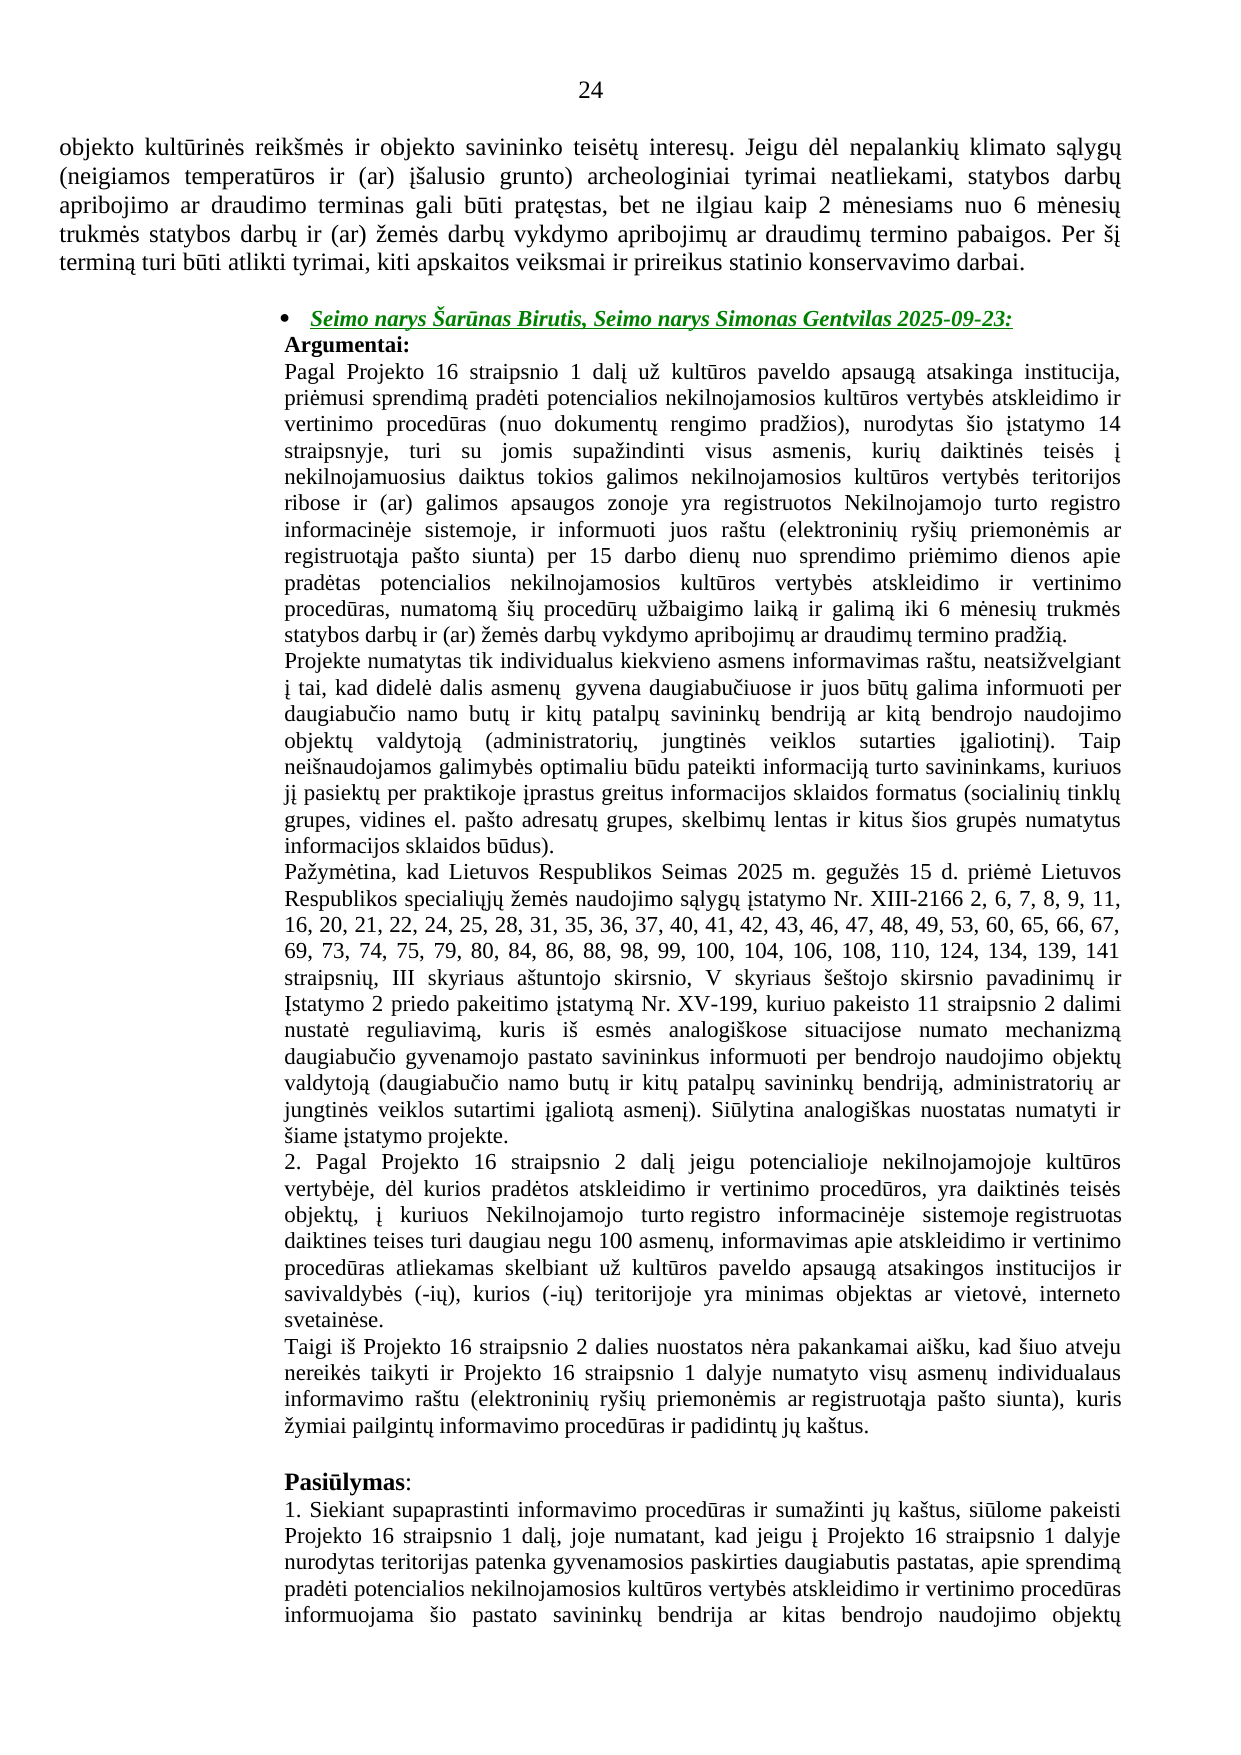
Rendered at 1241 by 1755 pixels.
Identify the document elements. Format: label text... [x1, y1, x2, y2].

text Pasiūlymas: [209, 1467, 1122, 1496]
text Taigi iš Projekto 16 straipsnio 2 dalies nuostatos nėra pakankamai aišku, kad šiuo atveju nereikės taikyti ir Projekto 16 straipsnio 1 dalyje numatyto visų asmenų individualaus informavimo raštu (elektroninių ryšių priemonėmis ar registruotąja pašto siunta), kuris žymiai pailgintų informavimo procedūras ir padidintų jų kaštus. [284, 1333, 1122, 1438]
text objekto kultūrinės reikšmės ir objekto savininko teisėtų interesų. Jeigu dėl nepalankių klimato sąlygų (neigiamos temperatūros ir (ar) įšalusio grunto) archeologiniai tyrimai neatliekami, statybos darbų apribojimo ar draudimo terminas gali būti pratęstas, bet ne ilgiau kaip 2 mėnesiams nuo 6 mėnesių trukmės statybos darbų ir (ar) žemės darbų vykdymo apribojimų ar draudimų termino pabaigos. Per šį terminą turi būti atlikti tyrimai, kiti apskaitos veiksmai ir prireikus statinio konservavimo darbai. [59, 132, 1122, 276]
text 2. Pagal Projekto 16 straipsnio 2 dalį jeigu potencialioje nekilnojamojoje kultūros vertybėje, dėl kurios pradėtos atskleidimo ir vertinimo procedūros, yra daiktinės teisės objektų, į kuriuos Nekilnojamojo turto registro informacinėje sistemoje registruotas daiktines teises turi daugiau negu 100 asmenų, informavimas apie atskleidimo ir vertinimo procedūras atliekamas skelbiant už kultūros paveldo apsaugą atsakingos institucijos ir savivaldybės (-ių), kurios (-ių) teritorijoje yra minimas objektas ar vietovė, interneto svetainėse. [284, 1148, 1122, 1333]
text Pagal Projekto 16 straipsnio 1 dalį už kultūros paveldo apsaugą atsakinga institucija, priėmusi sprendimą pradėti potencialios nekilnojamosios kultūros vertybės atskleidimo ir vertinimo procedūras (nuo dokumentų rengimo pradžios), nurodytas šio įstatymo 14 straipsnyje, turi su jomis supažindinti visus asmenis, kurių daiktinės teisės į nekilnojamuosius daiktus tokios galimos nekilnojamosios kultūros vertybės teritorijos ribose ir (ar) galimos apsaugos zonoje yra registruotos Nekilnojamojo turto registro informacinėje sistemoje, ir informuoti juos raštu (elektroninių ryšių priemonėmis ar registruotąja pašto siunta) per 15 darbo dienų nuo sprendimo priėmimo dienos apie pradėtas potencialios nekilnojamosios kultūros vertybės atskleidimo ir vertinimo procedūras, numatomą šių procedūrų užbaigimo laiką ir galimą iki 6 mėnesių trukmės statybos darbų ir (ar) žemės darbų vykdymo apribojimų ar draudimų termino pradžią. [284, 358, 1122, 648]
text Projekte numatytas tik individualus kiekvieno asmens informavimas raštu, neatsižvelgiant į tai, kad didelė dalis asmenų gyvena daugiabučiuose ir juos būtų galima informuoti per daugiabučio namo butų ir kitų patalpų savininkų bendriją ar kitą bendrojo naudojimo objektų valdytoją (administratorių, jungtinės veiklos sutarties įgaliotinį). Taip neišnaudojamos galimybės optimaliu būdu pateikti informaciją turto savininkams, kuriuos jį pasiektų per praktikoje įprastus greitus informacijos sklaidos formatus (socialinių tinklų grupes, vidines el. pašto adresatų grupes, skelbimų lentas ir kitus šios grupės numatytus informacijos sklaidos būdus). [284, 648, 1122, 858]
text  Seimo narys Šarūnas Birutis, Seimo narys Simonas Gentvilas 2025-09-23: [281, 305, 1122, 331]
list Argumentai: [134, 331, 1122, 358]
text 1. Siekiant supaprastinti informavimo procedūras ir sumažinti jų kaštus, siūlome pakeisti Projekto 16 straipsnio 1 dalį, joje numatant, kad jeigu į Projekto 16 straipsnio 1 dalyje nurodytas teritorijas patenka gyvenamosios paskirties daugiabutis pastatas, apie sprendimą pradėti potencialios nekilnojamosios kultūros vertybės atskleidimo ir vertinimo procedūras informuojama šio pastato savininkų bendrija ar kitas bendrojo naudojimo objektų [284, 1496, 1122, 1627]
text Pažymėtina, kad Lietuvos Respublikos Seimas 2025 m. gegužės 15 d. priėmė Lietuvos Respublikos specialiųjų žemės naudojimo sąlygų įstatymo Nr. XIII-2166 2, 6, 7, 8, 9, 11, 16, 20, 21, 22, 24, 25, 28, 31, 35, 36, 37, 40, 41, 42, 43, 46, 47, 48, 49, 53, 60, 65, 66, 67, 69, 73, 74, 75, 79, 80, 84, 86, 88, 98, 99, 100, 104, 106, 108, 110, 124, 134, 139, 141 straipsnių, III skyriaus aštuntojo skirsnio, V skyriaus šeštojo skirsnio pavadinimų ir Įstatymo 2 priedo pakeitimo įstatymą Nr. XV-199, kuriuo pakeisto 11 straipsnio 2 dalimi nustatė reguliavimą, kuris iš esmės analogiškose situacijose numato mechanizmą daugiabučio gyvenamojo pastato savininkus informuoti per bendrojo naudojimo objektų valdytoją (daugiabučio namo butų ir kitų patalpų savininkų bendriją, administratorių ar jungtinės veiklos sutartimi įgaliotą asmenį). Siūlytina analogiškas nuostatas numatyti ir šiame įstatymo projekte. [284, 858, 1122, 1148]
